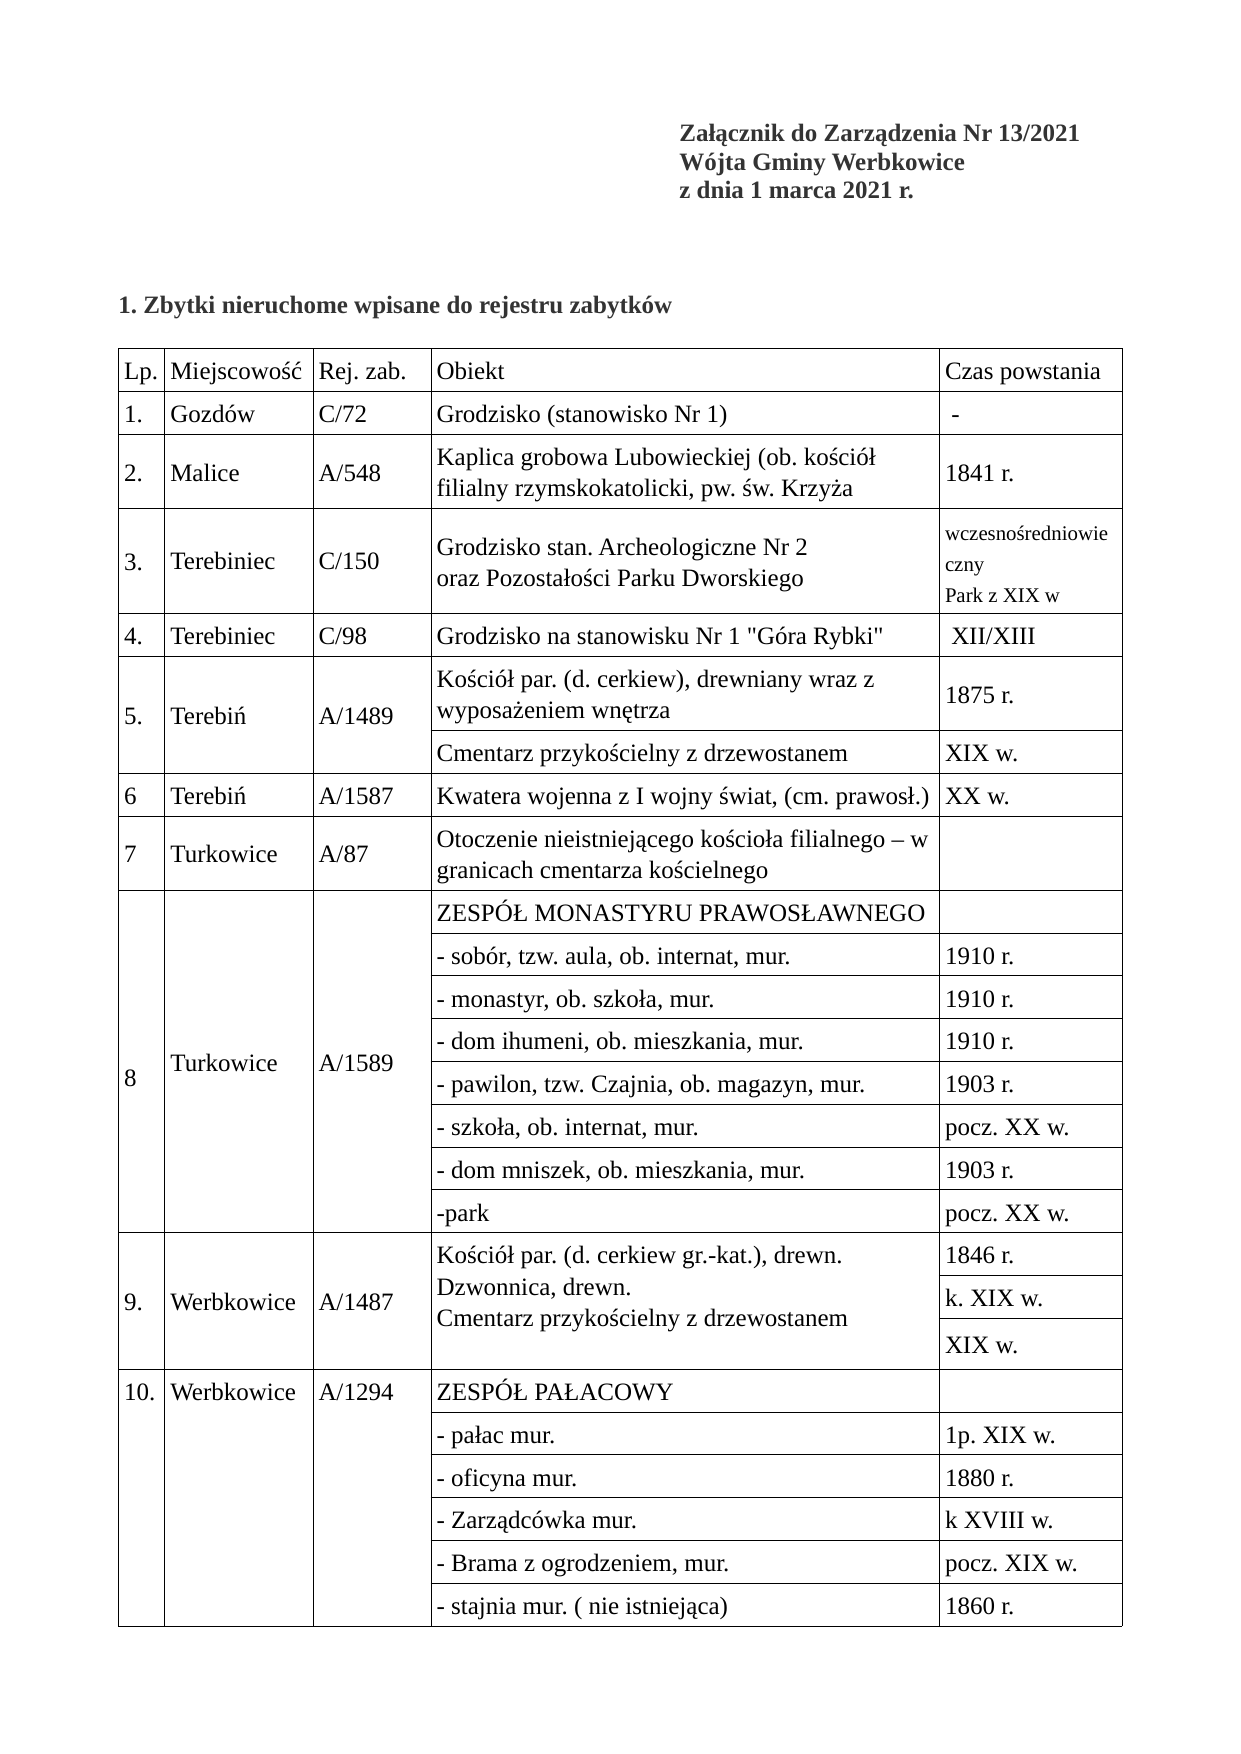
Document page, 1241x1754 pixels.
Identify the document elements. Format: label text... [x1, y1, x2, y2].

table_cell 2. [119, 435, 164, 508]
table_cell 1846 r. [940, 1233, 1122, 1275]
table_cell 1880 r. [940, 1455, 1122, 1497]
table_cell Werbkowice [165, 1370, 313, 1626]
table_cell - Zarządcówka mur. [432, 1498, 939, 1540]
text Załącznik do Zarządzenia Nr 13/2021 Wójta Gminy Werbkowice [679, 118, 1122, 176]
table_cell 1903 r. [940, 1148, 1122, 1189]
table_cell - szkoła, ob. internat, mur. [432, 1105, 939, 1147]
table_cell Turkowice [165, 817, 313, 890]
table_cell ZESPÓŁ MONASTYRU PRAWOSŁAWNEGO [432, 891, 939, 932]
table_cell 1p. XIX w. [940, 1413, 1122, 1454]
table_cell [940, 1370, 1122, 1412]
table_cell 9. [119, 1233, 164, 1369]
table_cell Grodzisko na stanowisku Nr 1 "Góra Rybki" [432, 614, 939, 656]
table_cell k XVIII w. [940, 1498, 1122, 1540]
table_cell - oficyna mur. [432, 1455, 939, 1497]
table_cell Gozdów [165, 392, 313, 434]
table_cell 7 [119, 817, 164, 890]
table_cell k. XIX w. [940, 1276, 1122, 1318]
text 1. Zbytki nieruchome wpisane do rejestru zabytków [118, 291, 1122, 319]
table_cell [940, 891, 1122, 932]
table_cell A/1487 [314, 1233, 431, 1369]
table_cell 1903 r. [940, 1062, 1122, 1104]
table_header Rej. zab. [314, 349, 431, 391]
table_cell Cmentarz przykościelny z drzewostanem [432, 731, 939, 773]
table_header Czas powstania [940, 349, 1122, 391]
table_header Miejscowość [165, 349, 313, 391]
table_cell 5. [119, 657, 164, 773]
table_cell - dom mniszek, ob. mieszkania, mur. [432, 1148, 939, 1189]
table_cell Kaplica grobowa Lubowieckiej (ob. kościół filialny rzymskokatolicki, pw. św. Krzyża [432, 435, 939, 508]
table_cell A/1589 [314, 891, 431, 1232]
table_cell - pałac mur. [432, 1413, 939, 1454]
table_cell C/98 [314, 614, 431, 656]
table_cell 1910 r. [940, 1019, 1122, 1061]
table_cell - pawilon, tzw. Czajnia, ob. magazyn, mur. [432, 1062, 939, 1104]
table_cell 10. [119, 1370, 164, 1626]
table_cell - [940, 392, 1122, 434]
table_cell A/1294 [314, 1370, 431, 1626]
table_cell Kościół par. (d. cerkiew gr.-kat.), drewn. Dzwonnica, drewn. Cmentarz przykościelny z drzewostanem [432, 1233, 939, 1369]
table_cell 1910 r. [940, 934, 1122, 975]
table_cell - Brama z ogrodzeniem, mur. [432, 1541, 939, 1583]
table_cell -park [432, 1190, 939, 1232]
text z dnia 1 marca 2021 r. [679, 176, 1122, 204]
table_cell A/1489 [314, 657, 431, 773]
table_cell Otoczenie nieistniejącego kościoła filialnego – w granicach cmentarza kościelnego [432, 817, 939, 890]
table_cell Malice [165, 435, 313, 508]
table_cell Terebiń [165, 774, 313, 816]
table_cell 3. [119, 509, 164, 613]
table_cell Terebiniec [165, 509, 313, 613]
table_header Obiekt [432, 349, 939, 391]
table_cell pocz. XIX w. [940, 1541, 1122, 1583]
table_cell - monastyr, ob. szkoła, mur. [432, 976, 939, 1018]
table_cell 6 [119, 774, 164, 816]
table_cell Terebiniec [165, 614, 313, 656]
table_cell 1860 r. [940, 1584, 1122, 1626]
table_cell [940, 817, 1122, 890]
table_cell 4. [119, 614, 164, 656]
table_cell Grodzisko stan. Archeologiczne Nr 2 oraz Pozostałości Parku Dworskiego [432, 509, 939, 613]
table_cell Terebiń [165, 657, 313, 773]
table_cell pocz. XX w. [940, 1190, 1122, 1232]
table_cell - stajnia mur. ( nie istniejąca) [432, 1584, 939, 1626]
table_cell A/548 [314, 435, 431, 508]
table_cell - dom ihumeni, ob. mieszkania, mur. [432, 1019, 939, 1061]
table_cell XIX w. [940, 1319, 1122, 1369]
table_cell 8 [119, 891, 164, 1232]
table_cell A/87 [314, 817, 431, 890]
table_cell Kwatera wojenna z I wojny świat, (cm. prawosł.) [432, 774, 939, 816]
table_cell 1. [119, 392, 164, 434]
table_cell XIX w. [940, 731, 1122, 773]
table_cell Turkowice [165, 891, 313, 1232]
table_cell 1841 r. [940, 435, 1122, 508]
table_cell C/150 [314, 509, 431, 613]
table_cell 1910 r. [940, 976, 1122, 1018]
table_cell 1875 r. [940, 657, 1122, 730]
table_cell pocz. XX w. [940, 1105, 1122, 1147]
table_cell - sobór, tzw. aula, ob. internat, mur. [432, 934, 939, 975]
table_header Lp. [119, 349, 164, 391]
table_cell Werbkowice [165, 1233, 313, 1369]
table_cell C/72 [314, 392, 431, 434]
table_cell Kościół par. (d. cerkiew), drewniany wraz z wyposażeniem wnętrza [432, 657, 939, 730]
table_cell XII/XIII [940, 614, 1122, 656]
table_cell ZESPÓŁ PAŁACOWY [432, 1370, 939, 1412]
table_cell A/1587 [314, 774, 431, 816]
table_cell Grodzisko (stanowisko Nr 1) [432, 392, 939, 434]
table_cell wczesnośredniowieczny Park z XIX w [940, 509, 1122, 613]
table_cell XX w. [940, 774, 1122, 816]
